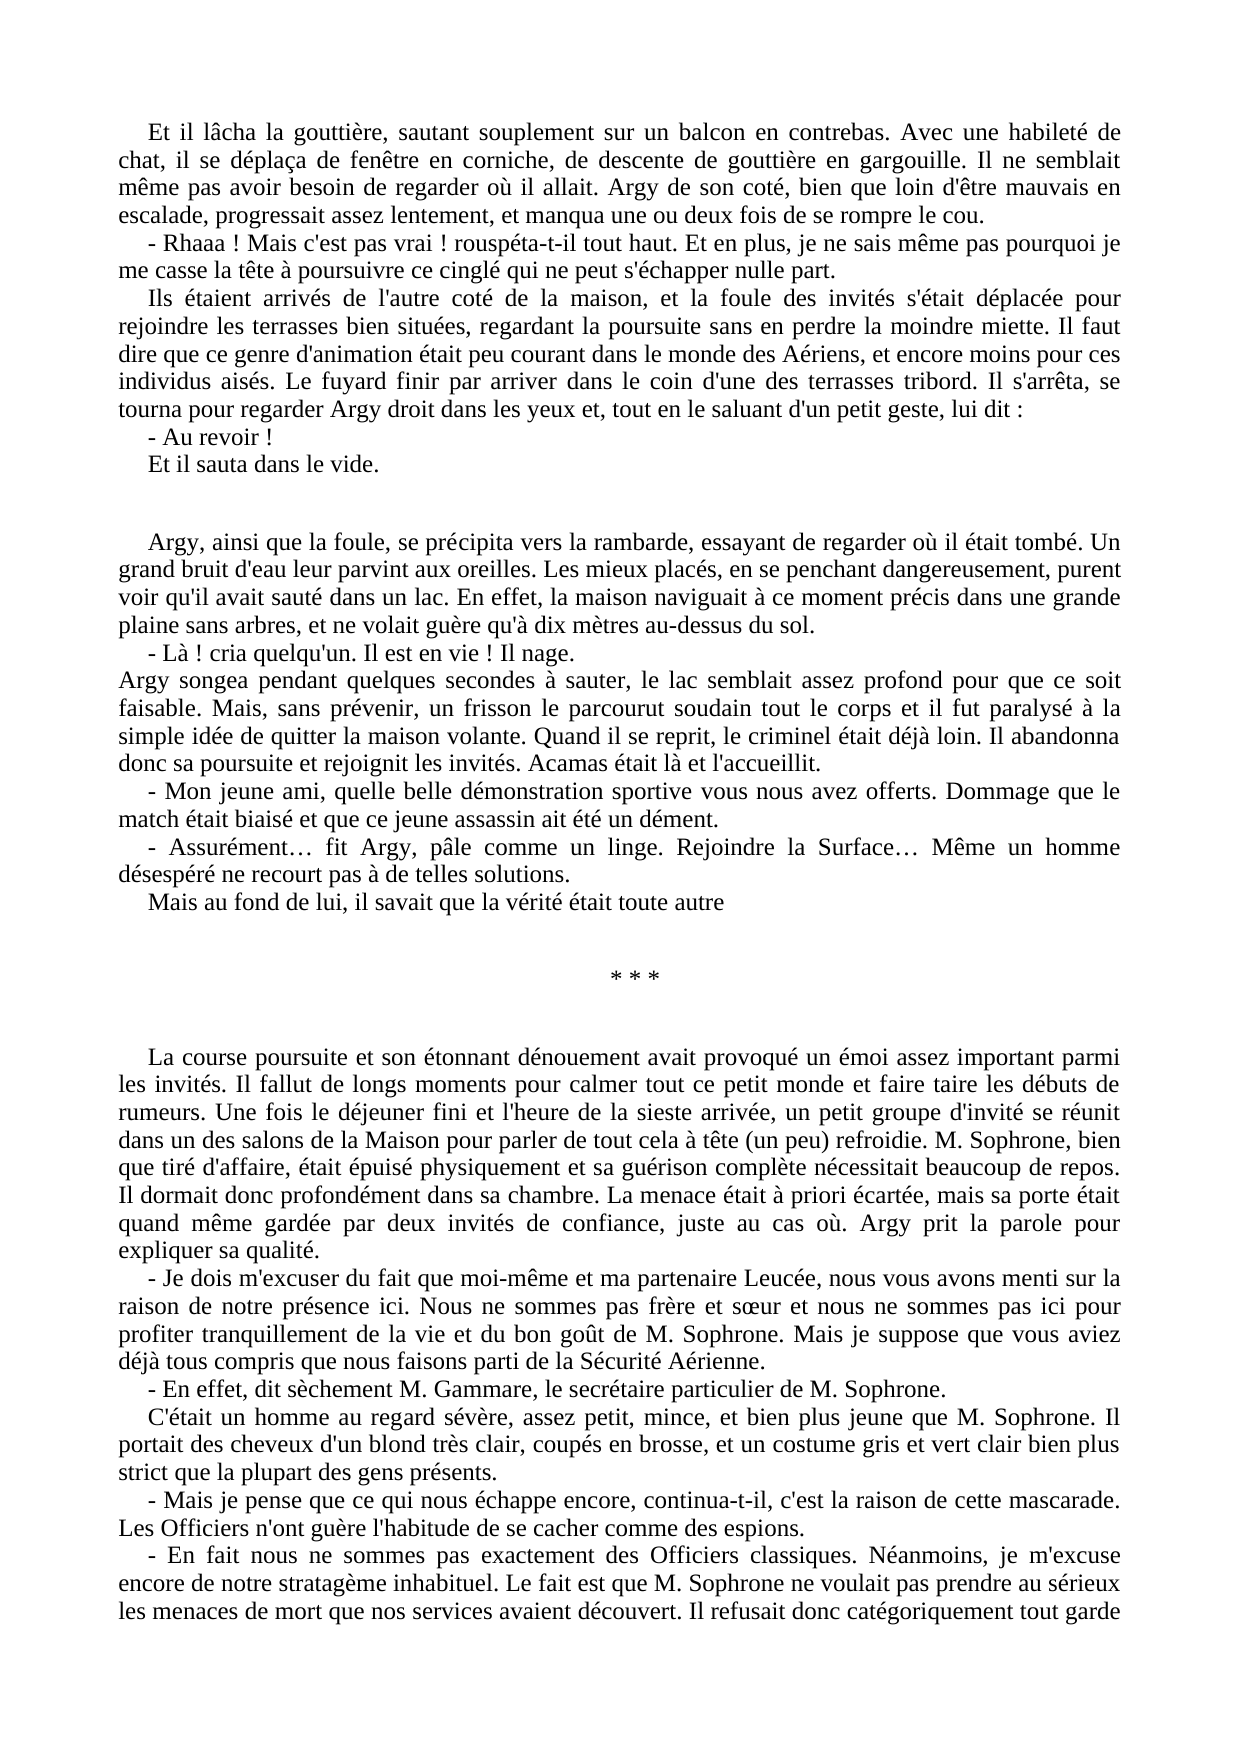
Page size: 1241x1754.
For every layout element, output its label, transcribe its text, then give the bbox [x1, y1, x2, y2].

text Ils étaient arrivés de l'autre coté de la maison, et la foule des invités s'était déplacée pour rejoindre les terrasses bien situées, regardant la poursuite sans en perdre la moindre miette. Il faut dire que ce genre d'animation était peu courant dans le monde des Aériens, et encore moins pour ces individus aisés. Le fuyard finir par arriver dans le coin d'une des terrasses tribord. Il s'arrêta, se tourna pour regarder Argy droit dans les yeux et, tout en le saluant d'un petit geste, lui dit : [118, 284, 1122, 423]
text - Assurément… fit Argy, pâle comme un linge. Rejoindre la Surface… Même un homme désespéré ne recourt pas à de telles solutions. [118, 833, 1122, 888]
text - Mais je pense que ce qui nous échappe encore, continua-t-il, c'est la raison de cette mascarade. Les Officiers n'ont guère l'habitude de se cacher comme des espions. [118, 1486, 1122, 1541]
text - Là ! cria quelqu'un. Il est en vie ! Il nage. [118, 639, 1122, 666]
text Mais au fond de lui, il savait que la vérité était toute autre [118, 888, 1122, 916]
text Et il sauta dans le vide. [118, 451, 1122, 478]
text - En fait nous ne sommes pas exactement des Officiers classiques. Néanmoins, je m'excuse encore de notre stratagème inhabituel. Le fait est que M. Sophrone ne voulait pas prendre au sérieux les menaces de mort que nos services avaient découvert. Il refusait donc catégoriquement tout garde [118, 1541, 1122, 1624]
text Et il lâcha la gouttière, sautant souplement sur un balcon en contrebas. Avec une habileté de chat, il se déplaça de fenêtre en corniche, de descente de gouttière en gargouille. Il ne semblait même pas avoir besoin de regarder où il allait. Argy de son coté, bien que loin d'être mauvais en escalade, progressait assez lentement, et manqua une ou deux fois de se rompre le cou. [118, 118, 1122, 229]
text * * * [118, 965, 1122, 993]
text Argy, ainsi que la foule, se précipita vers la rambarde, essayant de regarder où il était tombé. Un grand bruit d'eau leur parvint aux oreilles. Les mieux placés, en se penchant dangereusement, purent voir qu'il avait sauté dans un lac. En effet, la maison naviguait à ce moment précis dans une grande plaine sans arbres, et ne volait guère qu'à dix mètres au-dessus du sol. [118, 528, 1122, 639]
text - Mon jeune ami, quelle belle démonstration sportive vous nous avez offerts. Dommage que le match était biaisé et que ce jeune assassin ait été un dément. [118, 777, 1122, 833]
text La course poursuite et son étonnant dénouement avait provoqué un émoi assez important parmi les invités. Il fallut de longs moments pour calmer tout ce petit monde et faire taire les débuts de rumeurs. Une fois le déjeuner fini et l'heure de la sieste arrivée, un petit groupe d'invité se réunit dans un des salons de la Maison pour parler de tout cela à tête (un peu) refroidie. M. Sophrone, bien que tiré d'affaire, était épuisé physiquement et sa guérison complète nécessitait beaucoup de repos. Il dormait donc profondément dans sa chambre. La menace était à priori écartée, mais sa porte était quand même gardée par deux invités de confiance, juste au cas où. Argy prit la parole pour expliquer sa qualité. [118, 1043, 1122, 1264]
text Argy songea pendant quelques secondes à sauter, le lac semblait assez profond pour que ce soit faisable. Mais, sans prévenir, un frisson le parcourut soudain tout le corps et il fut paralysé à la simple idée de quitter la maison volante. Quand il se reprit, le criminel était déjà loin. Il abandonna donc sa poursuite et rejoignit les invités. Acamas était là et l'accueillit. [118, 666, 1122, 777]
text - En effet, dit sèchement M. Gammare, le secrétaire particulier de M. Sophrone. [118, 1375, 1122, 1403]
text - Je dois m'excuser du fait que moi-même et ma partenaire Leucée, nous vous avons menti sur la raison de notre présence ici. Nous ne sommes pas frère et sœur et nous ne sommes pas ici pour profiter tranquillement de la vie et du bon goût de M. Sophrone. Mais je suppose que vous aviez déjà tous compris que nous faisons parti de la Sécurité Aérienne. [118, 1264, 1122, 1375]
text C'était un homme au regard sévère, assez petit, mince, et bien plus jeune que M. Sophrone. Il portait des cheveux d'un blond très clair, coupés en brosse, et un costume gris et vert clair bien plus strict que la plupart des gens présents. [118, 1403, 1122, 1486]
text - Rhaaa ! Mais c'est pas vrai ! rouspéta-t-il tout haut. Et en plus, je ne sais même pas pourquoi je me casse la tête à poursuivre ce cinglé qui ne peut s'échapper nulle part. [118, 229, 1122, 284]
text - Au revoir ! [118, 423, 1122, 451]
